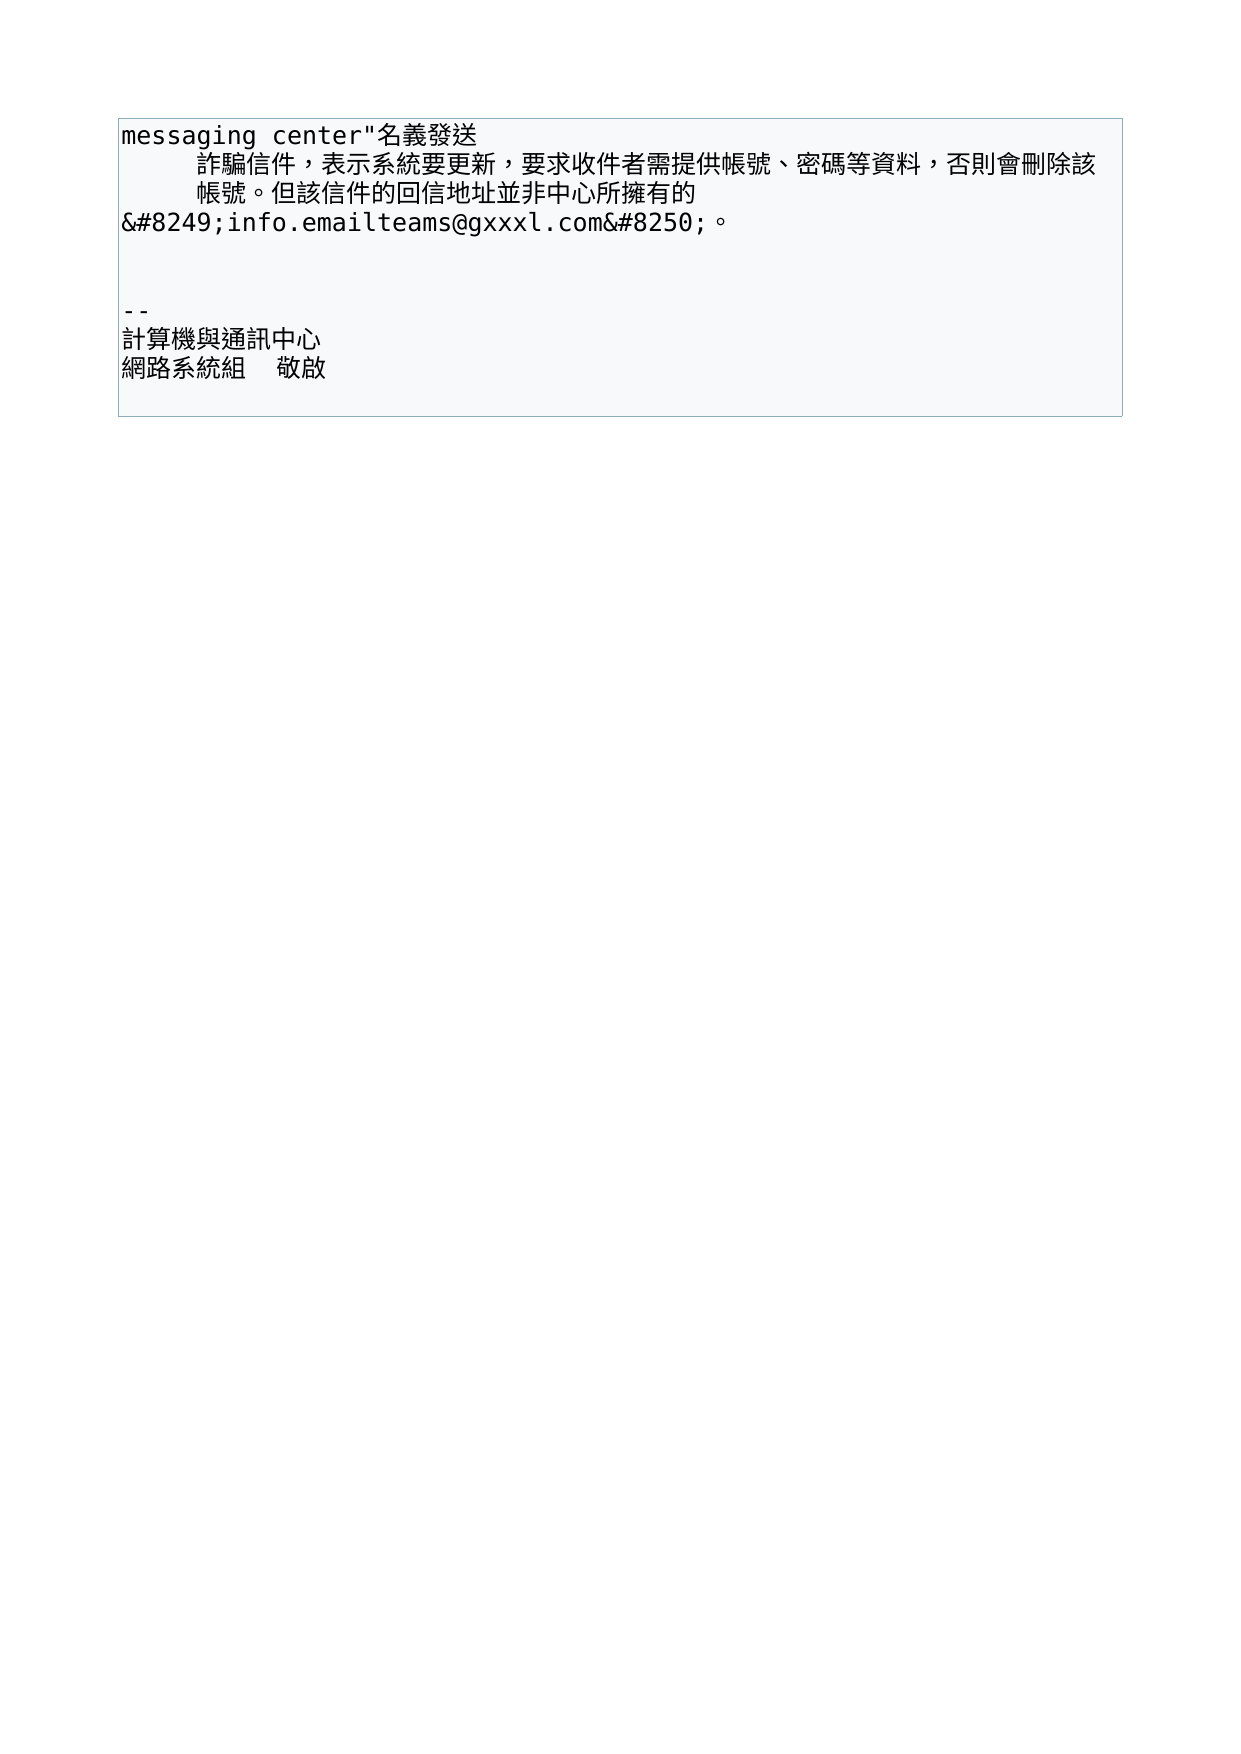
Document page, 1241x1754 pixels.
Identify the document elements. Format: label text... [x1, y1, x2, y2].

text messaging center"名義發送 詐騙信件，表示系統要更新，要求收件者需提供帳號、密碼等資料，否則會刪除該 帳號。但該信件的回信地址並非中心所擁有的&#8249;info.emailteams@gxxxl.com&#8250;。 -- 計算機與通訊中心 網路系統組 敬啟 [119, 119, 1122, 416]
